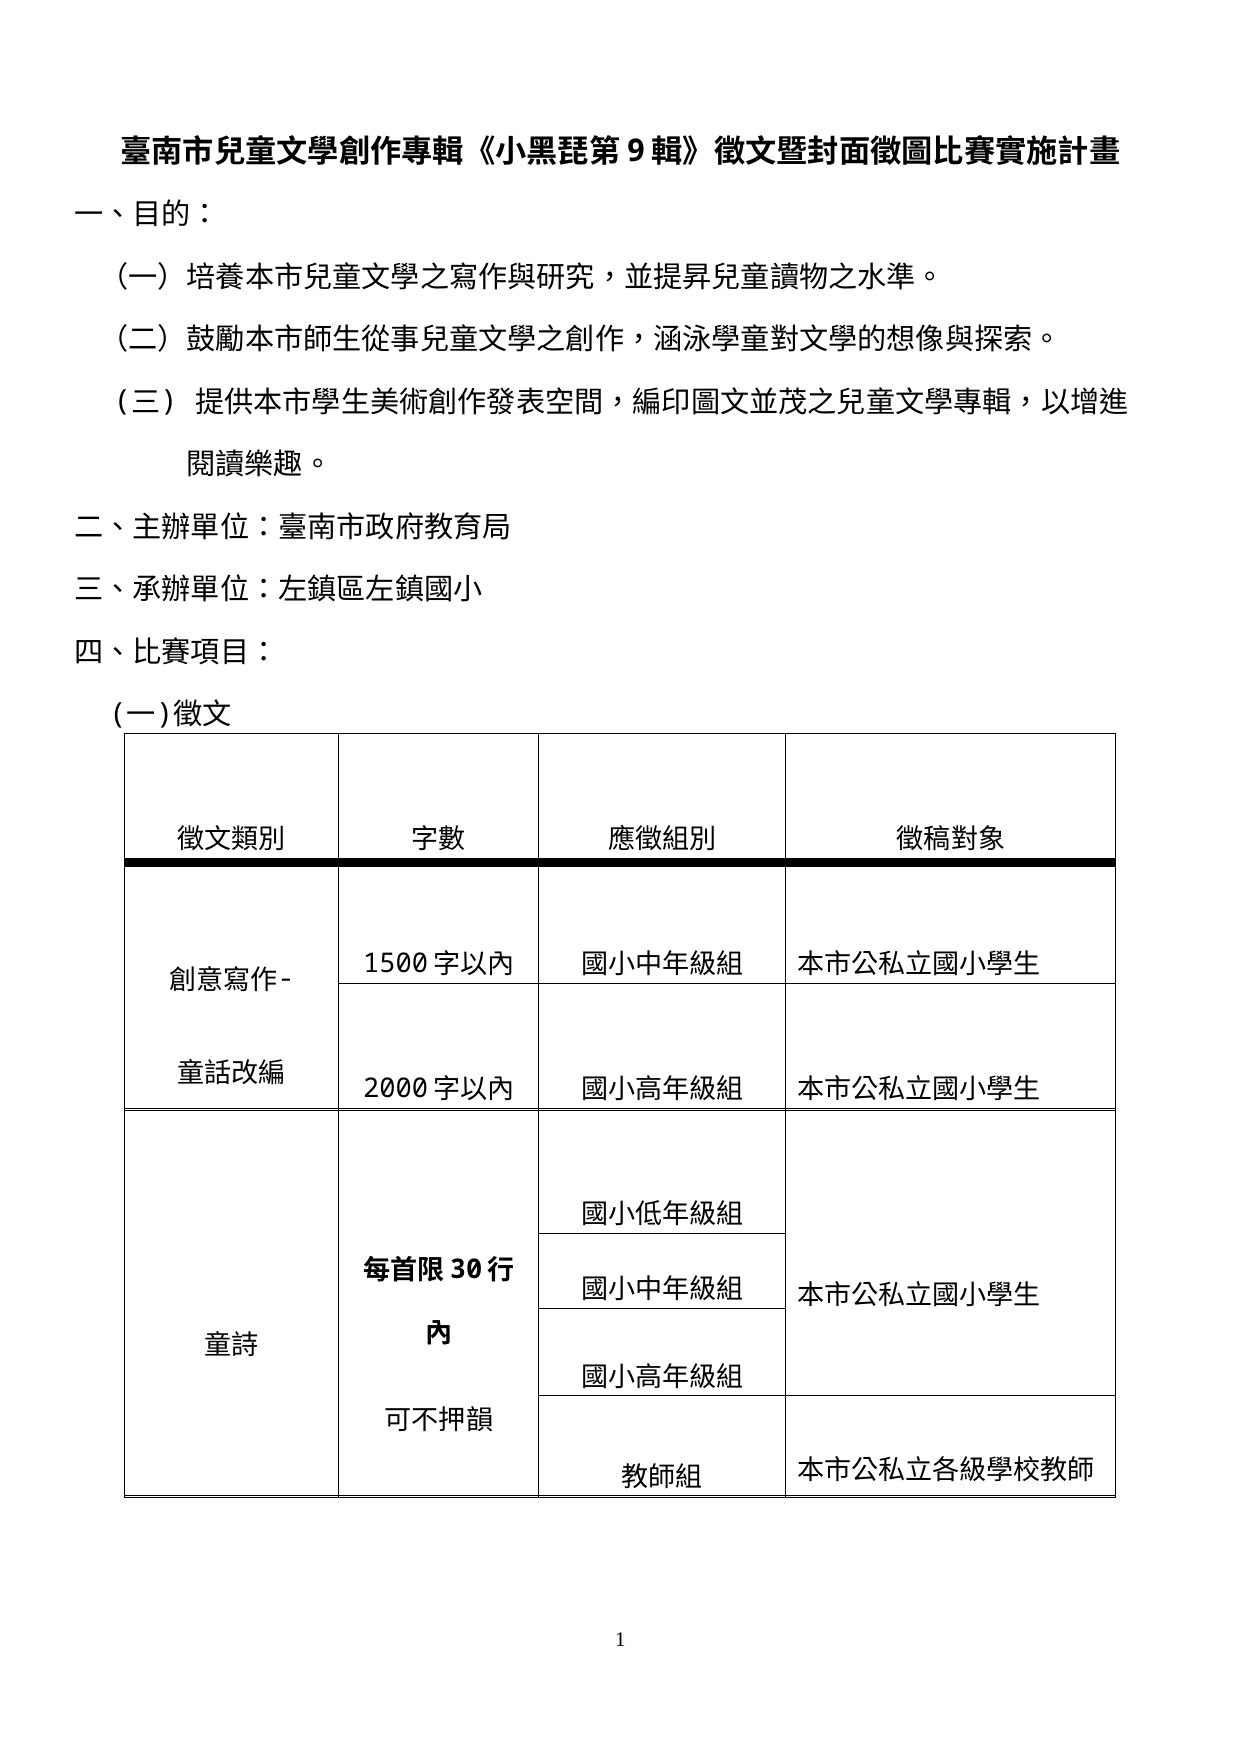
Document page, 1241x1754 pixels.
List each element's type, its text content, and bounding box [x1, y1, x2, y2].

table_cell 國小高年級組 [539, 984, 785, 1108]
table_cell 教師組 [539, 1396, 785, 1495]
table_cell 每首限30行內 可不押韻 [339, 1111, 538, 1495]
table_cell 本市公私立國小學生 [786, 1111, 1115, 1395]
table_header 應徵組別 [539, 734, 785, 858]
table_header 字數 [339, 734, 538, 858]
text (一)徵文 [74, 670, 1167, 733]
table_cell 本市公私立國小學生 [786, 984, 1115, 1108]
text 二、主辦單位：臺南市政府教育局 [74, 483, 1167, 545]
text (三) 提供本市學生美術創作發表空間，編印圖文並茂之兒童文學專輯，以增進 [99, 358, 1167, 420]
text 四、比賽項目： [74, 608, 1167, 670]
text 閱讀樂趣。 [99, 420, 1167, 483]
table_header 徵文類別 [125, 734, 338, 858]
text （一）培養本市兒童文學之寫作與研究，並提昇兒童讀物之水準。 [99, 233, 1167, 295]
table_cell 國小中年級組 [539, 1234, 785, 1308]
table_cell 創意寫作- 童話改編 [125, 867, 338, 1108]
table_cell 本市公私立各級學校教師 [786, 1396, 1115, 1495]
table_cell 國小高年級組 [539, 1309, 785, 1395]
table_cell 童詩 [125, 1111, 338, 1495]
table_cell 國小低年級組 [539, 1111, 785, 1233]
text 臺南市兒童文學創作專輯《小黑琵第9輯》徵文暨封面徵圖比賽實施計畫 [74, 108, 1167, 170]
table_cell 1500字以內 [339, 867, 538, 983]
table_cell 國小中年級組 [539, 867, 785, 983]
table_cell 本市公私立國小學生 [786, 867, 1115, 983]
table_header 徵稿對象 [786, 734, 1115, 858]
text 一、目的： [74, 170, 1167, 233]
text 三、承辦單位：左鎮區左鎮國小 [74, 545, 1167, 608]
text （二）鼓勵本市師生從事兒童文學之創作，涵泳學童對文學的想像與探索。 [99, 295, 1167, 358]
table_cell 2000字以內 [339, 984, 538, 1108]
